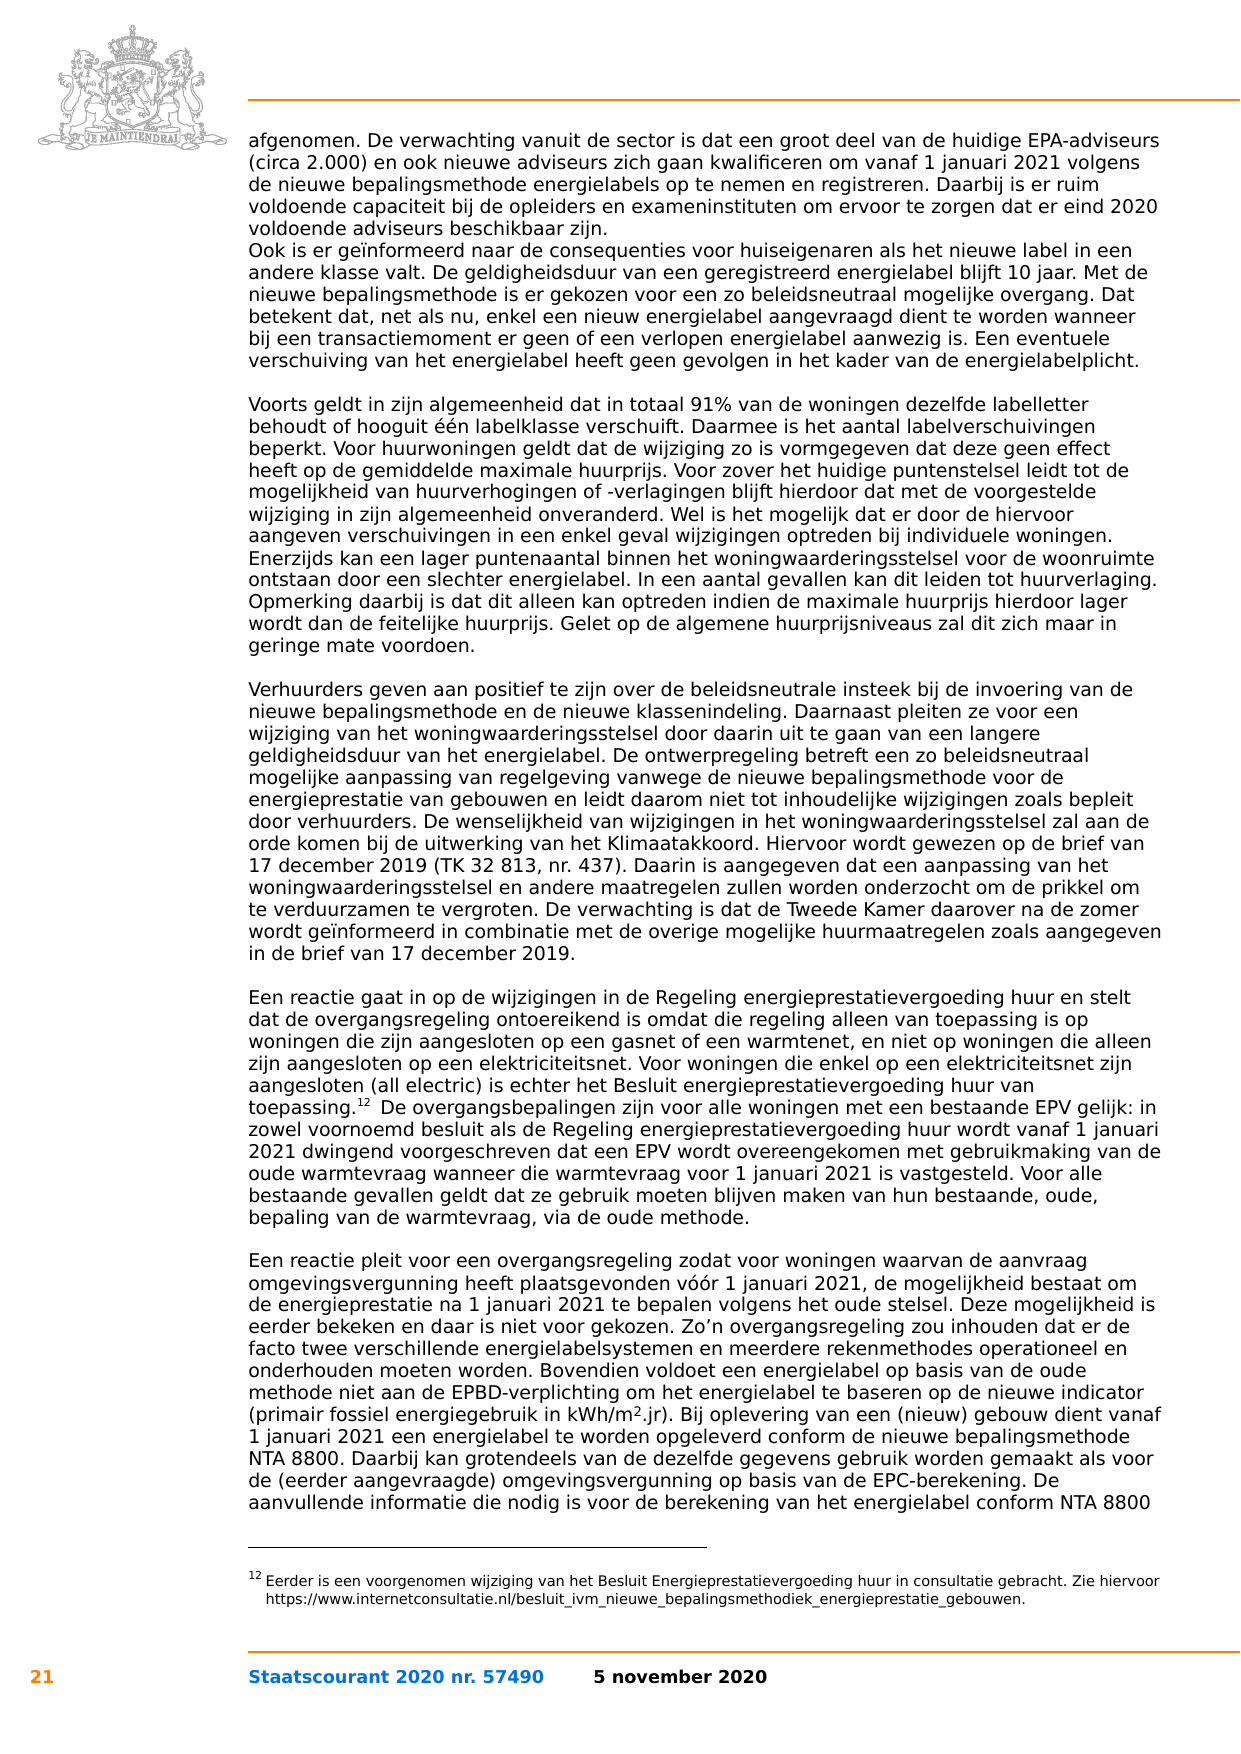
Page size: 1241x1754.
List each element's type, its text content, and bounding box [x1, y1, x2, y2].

text Verhuurders geven aan positief te zijn over de beleidsneutrale insteek bij de invoering van de nieuwe bepalingsmethode en de nieuwe klassenindeling. Daarnaast pleiten ze voor een wijziging van het woningwaarderingsstelsel door daarin uit te gaan van een langere geldigheidsduur van het energielabel. De ontwerpregeling betreft een zo beleidsneutraal mogelijke aanpassing van regelgeving vanwege de nieuwe bepalingsmethode voor de energieprestatie van gebouwen en leidt daarom niet tot inhoudelijke wijzigingen zoals bepleit door verhuurders. De wenselijkheid van wijzigingen in het woningwaarderingsstelsel zal aan de orde komen bij de uitwerking van het Klimaatakkoord. Hiervoor wordt gewezen op de brief van 17 december 2019 (TK 32 813, nr. 437). Daarin is aangegeven dat een aanpassing van het woningwaarderingsstelsel en andere maatregelen zullen worden onderzocht om de prikkel om te verduurzamen te vergroten. De verwachting is dat de Tweede Kamer daarover na de zomer wordt geïnformeerd in combinatie met de overige mogelijke huurmaatregelen zoals aangegeven in de brief van 17 december 2019. [248, 679, 1163, 965]
text Ook is er geïnformeerd naar de consequenties voor huiseigenaren als het nieuwe label in een andere klasse valt. De geldigheidsduur van een geregistreerd energielabel blijft 10 jaar. Met de nieuwe bepalingsmethode is er gekozen voor een zo beleidsneutraal mogelijke overgang. Dat betekent dat, net als nu, enkel een nieuw energielabel aangevraagd dient te worden wanneer bij een transactiemoment er geen of een verlopen energielabel aanwezig is. Een eventuele verschuiving van het energielabel heeft geen gevolgen in het kader van de energielabelplicht. [248, 240, 1163, 372]
text Een reactie pleit voor een overgangsregeling zodat voor woningen waarvan de aanvraag omgevingsvergunning heeft plaatsgevonden vóór 1 januari 2021, de mogelijkheid bestaat om de energieprestatie na 1 januari 2021 te bepalen volgens het oude stelsel. Deze mogelijkheid is eerder bekeken en daar is niet voor gekozen. Zo’n overgangsregeling zou inhouden dat er de facto twee verschillende energielabelsystemen en meerdere rekenmethodes operationeel en onderhouden moeten worden. Bovendien voldoet een energielabel op basis van de oude methode niet aan de EPBD-verplichting om het energielabel te baseren op de nieuwe indicator (primair fossiel energiegebruik in kWh/m2.jr). Bij oplevering van een (nieuw) gebouw dient vanaf 1 januari 2021 een energielabel te worden opgeleverd conform de nieuwe bepalingsmethode NTA 8800. Daarbij kan grotendeels van de dezelfde gegevens gebruik worden gemaakt als voor de (eerder aangevraagde) omgevingsvergunning op basis van de EPC-berekening. De aanvullende informatie die nodig is voor de berekening van het energielabel conform NTA 8800 [248, 1250, 1163, 1514]
text Eerder is een voorgenomen wijziging van het Besluit Energieprestatievergoeding huur in consultatie gebracht. Zie hiervoor https://www.internetconsultatie.nl/besluit_ivm_nieuwe_bepalingsmethodiek_energieprestatie_gebouwen. [248, 1569, 1163, 1608]
picture [38, 25, 227, 150]
text Voorts geldt in zijn algemeenheid dat in totaal 91% van de woningen dezelfde labelletter behoudt of hooguit één labelklasse verschuift. Daarmee is het aantal labelverschuivingen beperkt. Voor huurwoningen geldt dat de wijziging zo is vormgegeven dat deze geen effect heeft op de gemiddelde maximale huurprijs. Voor zover het huidige puntenstelsel leidt tot de mogelijkheid van huurverhogingen of -verlagingen blijft hierdoor dat met de voorgestelde wijziging in zijn algemeenheid onveranderd. Wel is het mogelijk dat er door de hiervoor aangeven verschuivingen in een enkel geval wijzigingen optreden bij individuele woningen. Enerzijds kan een lager puntenaantal binnen het woningwaarderingsstelsel voor de woonruimte ontstaan door een slechter energielabel. In een aantal gevallen kan dit leiden tot huurverlaging. Opmerking daarbij is dat dit alleen kan optreden indien de maximale huurprijs hierdoor lager wordt dan de feitelijke huurprijs. Gelet op de algemene huurprijsniveaus zal dit zich maar in geringe mate voordoen. [248, 393, 1163, 657]
text Een reactie gaat in op de wijzigingen in de Regeling energieprestatievergoeding huur en stelt dat de overgangsregeling ontoereikend is omdat die regeling alleen van toepassing is op woningen die zijn aangesloten op een gasnet of een warmtenet, en niet op woningen die alleen zijn aangesloten op een elektriciteitsnet. Voor woningen die enkel op een elektriciteitsnet zijn aangesloten (all electric) is echter het Besluit energieprestatievergoeding huur van toepassing. De overgangsbepalingen zijn voor alle woningen met een bestaande EPV gelijk: in zowel voornoemd besluit als de Regeling energieprestatievergoeding huur wordt vanaf 1 januari 2021 dwingend voorgeschreven dat een EPV wordt overeengekomen met gebruikmaking van de oude warmtevraag wanneer die warmtevraag voor 1 januari 2021 is vastgesteld. Voor alle bestaande gevallen geldt dat ze gebruik moeten blijven maken van hun bestaande, oude, bepaling van de warmtevraag, via de oude methode. [248, 987, 1163, 1228]
text afgenomen. De verwachting vanuit de sector is dat een groot deel van de huidige EPA-adviseurs (circa 2.000) en ook nieuwe adviseurs zich gaan kwalificeren om vanaf 1 januari 2021 volgens de nieuwe bepalingsmethode energielabels op te nemen en registreren. Daarbij is er ruim voldoende capaciteit bij de opleiders en exameninstituten om ervoor te zorgen dat er eind 2020 voldoende adviseurs beschikbaar zijn. [248, 130, 1163, 240]
